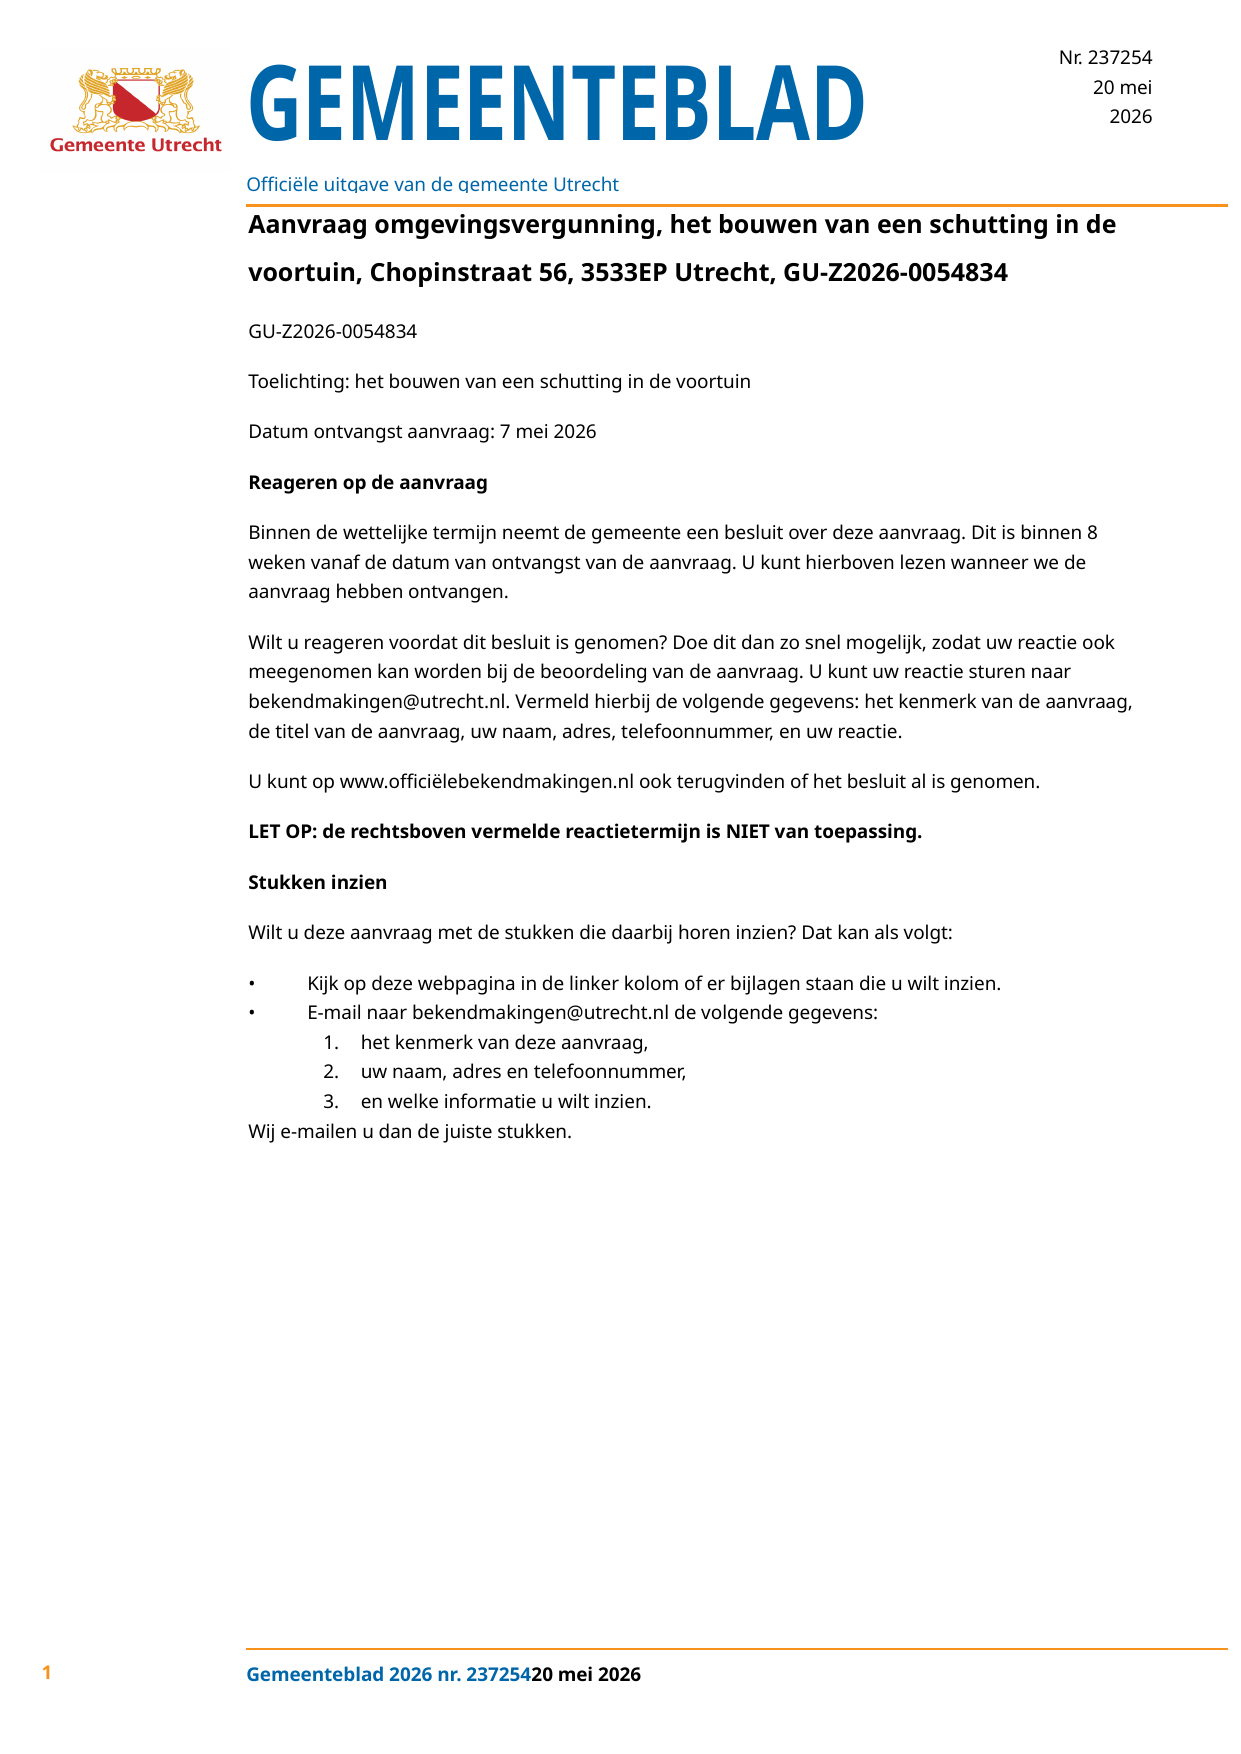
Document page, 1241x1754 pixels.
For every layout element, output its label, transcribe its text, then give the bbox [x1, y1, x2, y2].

text Datum ontvangst aanvraag: 7 mei 2026 [248, 419, 1152, 444]
list E-mail naar bekendmakingen@utrecht.nl de volgende gegevens: [248, 999, 1152, 1025]
text Stukken inzien [248, 869, 1152, 895]
text LET OP: de rechtsboven vermelde reactietermijn is NIET van toepassing. [248, 819, 1152, 844]
list uw naam, adres en telefoonnummer, [323, 1059, 1152, 1084]
list en welke informatie u wilt inzien. [323, 1088, 1152, 1114]
text Binnen de wettelijke termijn neemt de gemeente een besluit over deze aanvraag. Dit is binnen 8 weken vanaf de datum van ontvangst van de aanvraag. U kunt hierboven lezen wanneer we de aanvraag hebben ontvangen. [248, 519, 1152, 604]
text U kunt op www.officiëlebekendmakingen.nl ook terugvinden of het besluit al is genomen. [248, 768, 1152, 794]
text Reageren op de aanvraag [248, 469, 1152, 495]
list het kenmerk van deze aanvraag, [323, 1029, 1152, 1055]
text GU-Z2026-0054834 [248, 318, 1152, 344]
text Wilt u deze aanvraag met de stukken die daarbij horen inzien? Dat kan als volgt: [248, 919, 1152, 945]
text Wij e-mailen u dan de juiste stukken. [248, 1118, 1152, 1144]
picture [41, 47, 231, 172]
list Kijk op deze webpagina in de linker kolom of er bijlagen staan die u wilt inzien. [248, 970, 1152, 996]
text Wilt u reageren voordat dit besluit is genomen? Doe dit dan zo snel mogelijk, zodat uw reactie ook meegenomen kan worden bij de beoordeling van de aanvraag. U kunt uw reactie sturen naar bekendmakingen@utrecht.nl. Vermeld hierbij de volgende gegevens: het kenmerk van de aanvraag, de titel van de aanvraag, uw naam, adres, telefoonnummer, en uw reactie. [248, 629, 1152, 744]
text Aanvraag omgevingsvergunning, het bouwen van een schutting in de voortuin, Chopinstraat 56, 3533EP Utrecht, GU-Z2026-0054834 [248, 207, 1152, 288]
text Toelichting: het bouwen van een schutting in de voortuin [248, 368, 1152, 394]
